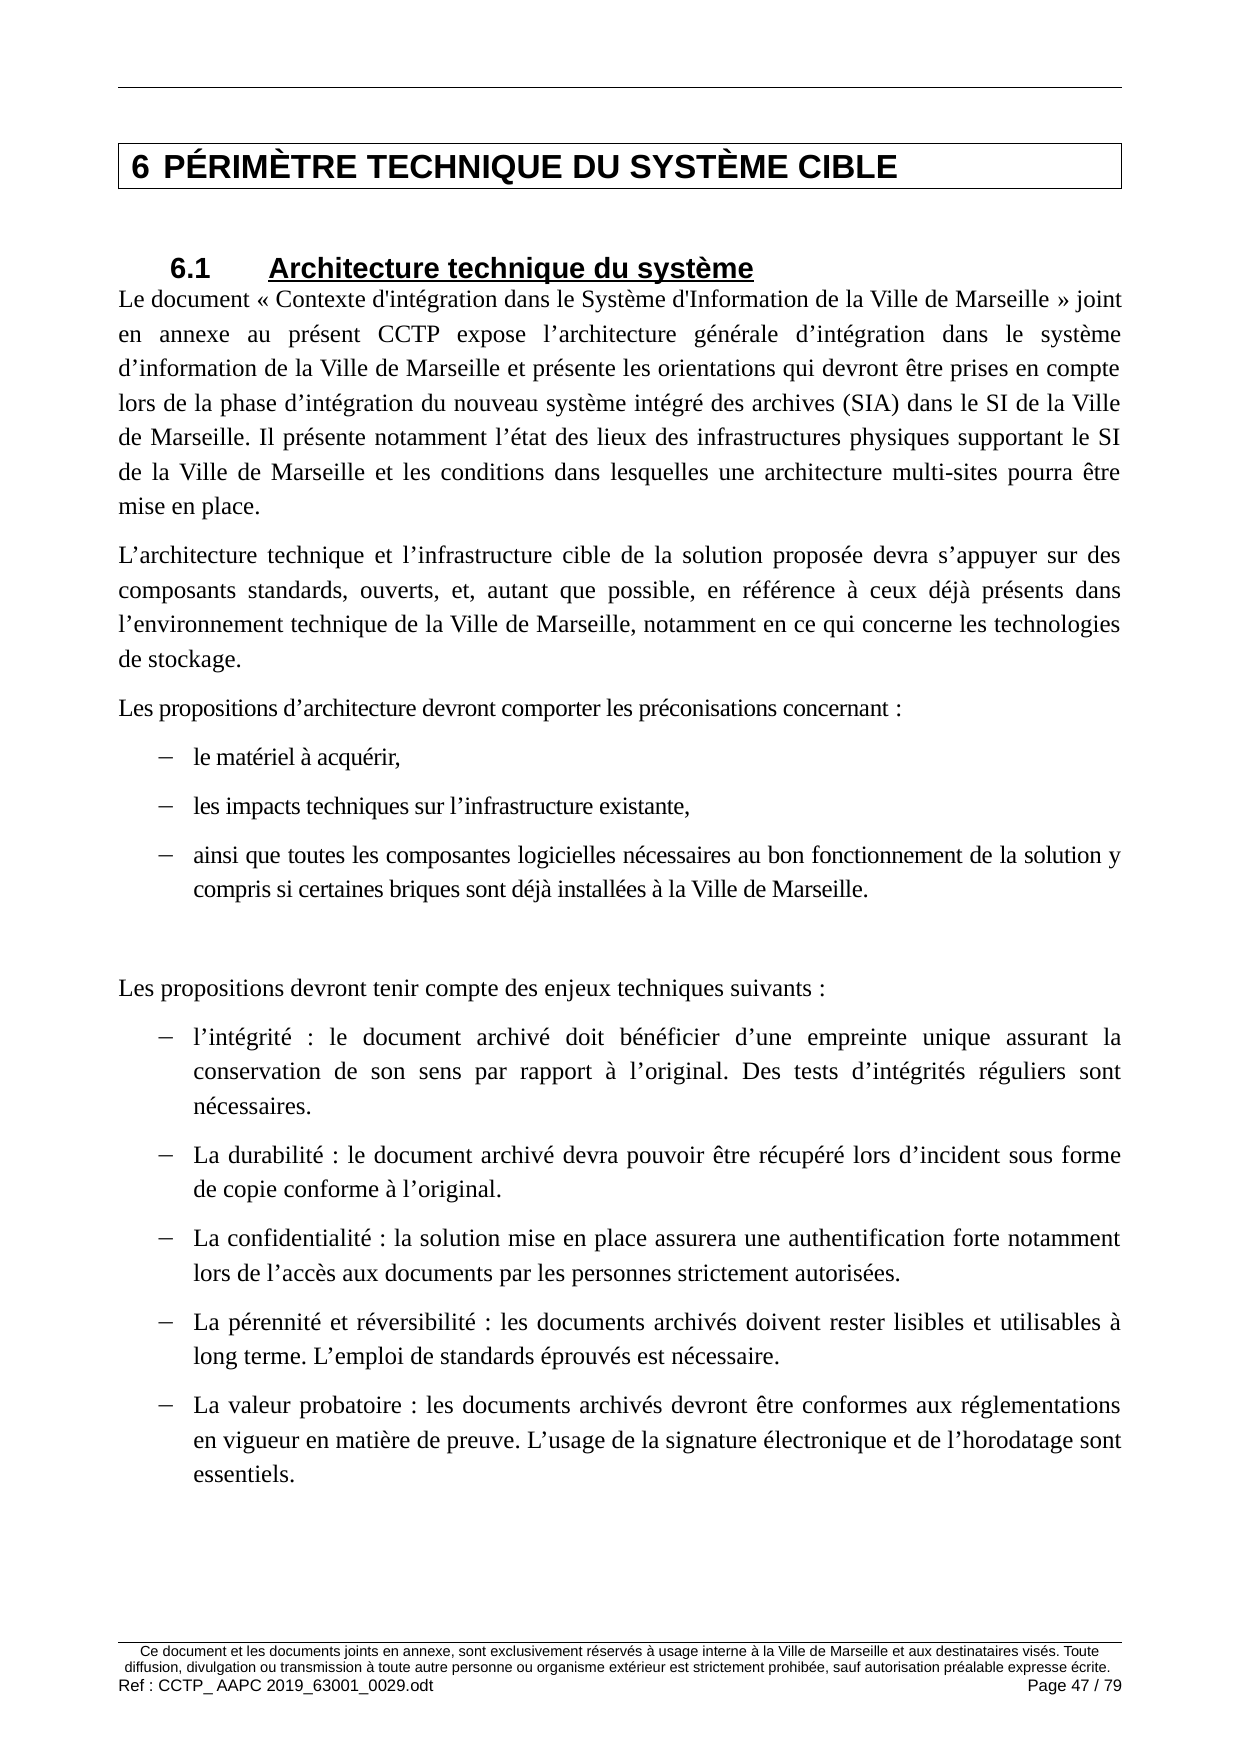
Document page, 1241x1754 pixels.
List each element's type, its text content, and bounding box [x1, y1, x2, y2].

list La valeur probatoire : les documents archivés devront être conformes aux réglementations en vigueur en matière de preuve. L’usage de la signature électronique et de l’horodatage sont essentiels. [156, 1390, 1122, 1488]
text Les propositions devront tenir compte des enjeux techniques suivants : [118, 973, 1122, 1001]
subtitle Périmètre technique du système cible [119, 144, 1121, 188]
list les impacts techniques sur l’infrastructure existante, [156, 791, 1122, 820]
text Le document « Contexte d'intégration dans le Système d'Information de la Ville de Marseille » joint en annexe au présent CCTP expose l’architecture générale d’intégration dans le système d’information de la Ville de Marseille et présente les orientations qui devront être prises en compte lors de la phase d’intégration du nouveau système intégré des archives (SIA) dans le SI de la Ville de Marseille. Il présente notamment l’état des lieux des infrastructures physiques supportant le SI de la Ville de Marseille et les conditions dans lesquelles une architecture multi-sites pourra être mise en place. [118, 284, 1122, 520]
text L’architecture technique et l’infrastructure cible de la solution proposée devra s’appuyer sur des composants standards, ouverts, et, autant que possible, en référence à ceux déjà présents dans l’environnement technique de la Ville de Marseille, notamment en ce qui concerne les technologies de stockage. [118, 540, 1122, 673]
list La pérennité et réversibilité : les documents archivés doivent rester lisibles et utilisables à long terme. L’emploi de standards éprouvés est nécessaire. [156, 1307, 1122, 1370]
list La confidentialité : la solution mise en place assurera une authentification forte notamment lors de l’accès aux documents par les personnes strictement autorisées. [156, 1223, 1122, 1287]
list ainsi que toutes les composantes logicielles nécessaires au bon fonctionnement de la solution y compris si certaines briques sont déjà installées à la Ville de Marseille. [156, 840, 1122, 903]
list le matériel à acquérir, [156, 742, 1122, 771]
list l’intégrité : le document archivé doit bénéficier d’une empreinte unique assurant la conservation de son sens par rapport à l’original. Des tests d’intégrités réguliers sont nécessaires. [156, 1022, 1122, 1119]
subtitle Architecture technique du système [162, 251, 1122, 284]
text Les propositions d’architecture devront comporter les préconisations concernant : [118, 693, 1122, 722]
list La durabilité : le document archivé devra pouvoir être récupéré lors d’incident sous forme de copie conforme à l’original. [156, 1140, 1122, 1203]
